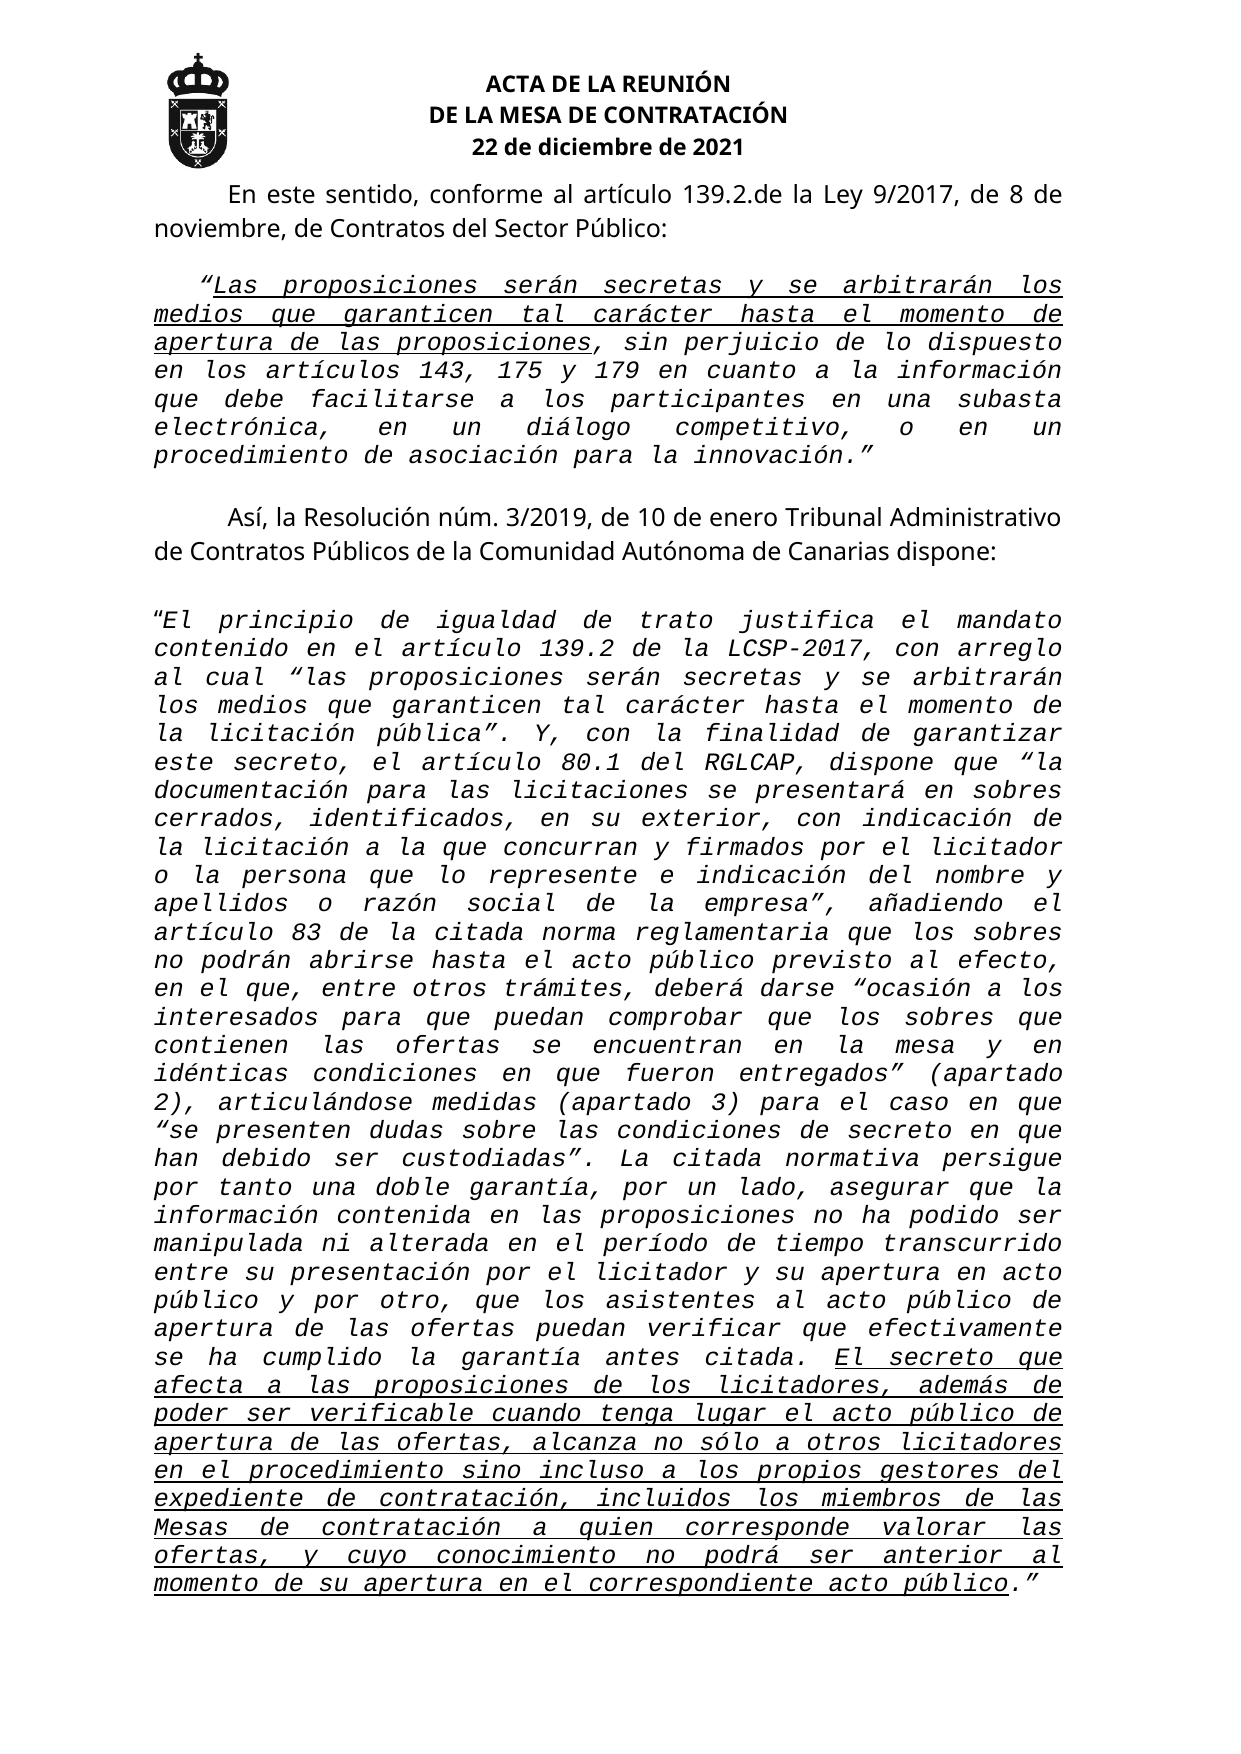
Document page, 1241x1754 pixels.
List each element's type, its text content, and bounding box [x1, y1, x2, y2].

text ofertas, y cuyo conocimiento no podrá ser anterior al [153, 1539, 1063, 1566]
text “Las proposiciones serán secretas y se arbitrarán los medios que garanticen tal carácter hasta el momento de [153, 273, 1063, 324]
text “El principio de igualdad de trato justifica el mandato contenido en el artículo 139.2 de la LCSP-2017, con arreglo al cual “las proposiciones serán secretas y se arbitrarán los medios que garanticen tal carácter hasta el momento de la licitación pública”. Y, con la finalidad de garantizar este secreto, el artículo 80.1 del RGLCAP, dispone que “la documentación para las licitaciones se presentará en sobres cerrados, identificados, en su exterior, con indicación de la licitación a la que concurran y firmados por el licitador o la persona que lo represente e indicación del nombre y apellidos o razón social de la empresa”, añadiendo el artículo 83 de la citada norma reglamentaria que los sobres no podrán abrirse hasta el acto público previsto al efecto, en el que, entre otros trámites, deberá darse “ocasión a los interesados para que puedan comprobar que los sobres que contienen las ofertas se encuentran en la mesa y en idénticas condiciones en que fueron entregados” (apartado 2), articulándose medidas (apartado 3) para el caso en que “se presenten dudas sobre las condiciones de secreto en que han debido ser custodiadas”. La citada normativa persigue por tanto una doble garantía, por un lado, asegurar que la información contenida en las proposiciones no ha podido ser manipulada ni alterada en el período de tiempo transcurrido entre su presentación por el licitador y su apertura en acto público y por otro, que los asistentes al acto público de apertura de las ofertas puedan verificar que efectivamente se ha cumplido la garantía antes citada. El secreto que afecta a las proposiciones de los licitadores, además de [153, 602, 1063, 1396]
picture [164, 50, 231, 171]
text apertura de las ofertas, alcanza no sólo a otros licitadores [153, 1426, 1063, 1453]
text Mesas de contratación a quien corresponde valorar las [153, 1510, 1063, 1538]
text apertura de las proposiciones, sin perjuicio de lo dispuesto en los artículos 143, 175 y 179 en cuanto a la información que debe facilitarse a los participantes en una subasta electrónica, en un diálogo competitivo, o en un procedimiento de asociación para la innovación.” [153, 325, 1063, 471]
text expediente de contratación, incluidos los miembros de las [153, 1482, 1063, 1509]
text En este sentido, conforme al artículo 139.2.de la Ley 9/2017, de 8 de noviembre, de Contratos del Sector Público: [153, 176, 1063, 244]
text en el procedimiento sino incluso a los propios gestores del [153, 1454, 1063, 1481]
text poder ser verificable cuando tenga lugar el acto público de [153, 1397, 1063, 1424]
text momento de su apertura en el correspondiente acto público.” [153, 1567, 1063, 1599]
text Así, la Resolución núm. 3/2019, de 10 de enero Tribunal Administrativo de Contratos Públicos de la Comunidad Autónoma de Canarias dispone: [153, 499, 1063, 568]
